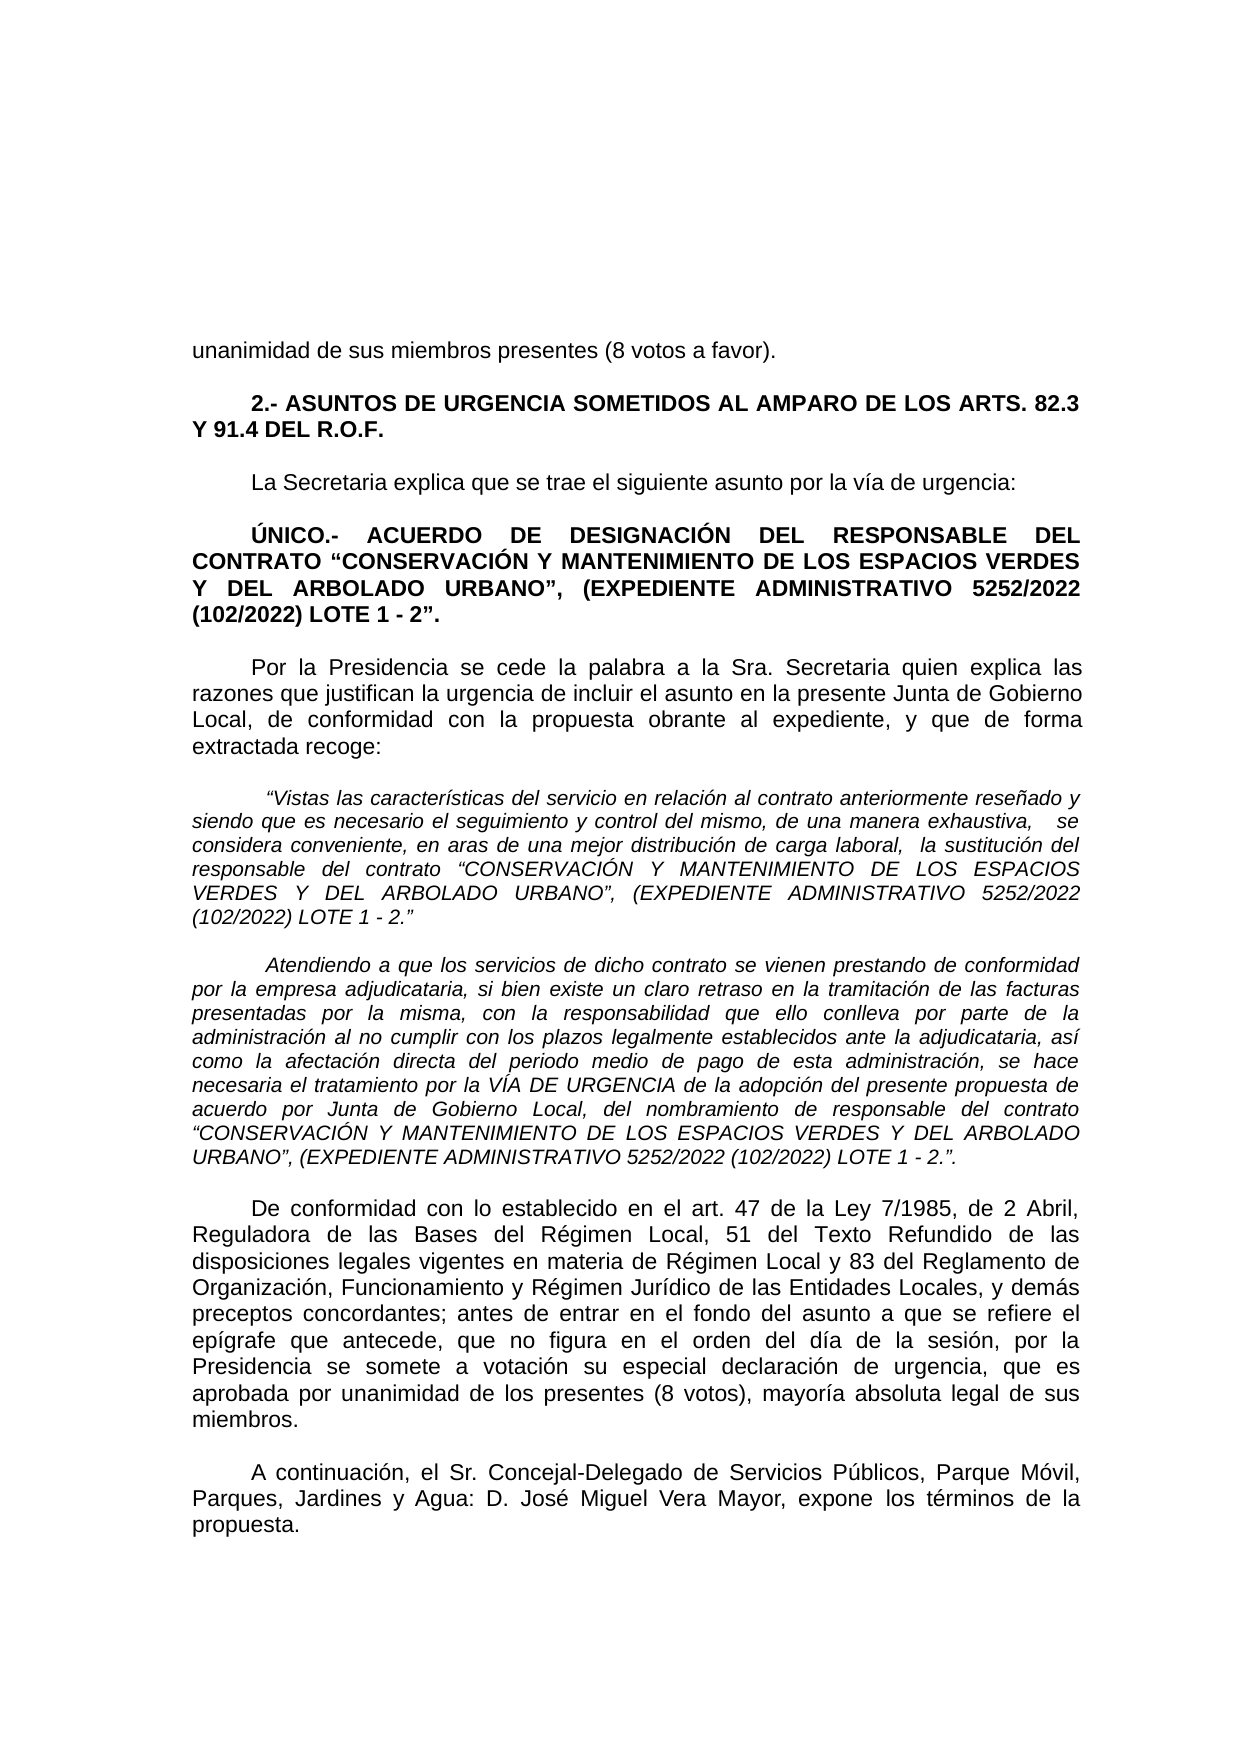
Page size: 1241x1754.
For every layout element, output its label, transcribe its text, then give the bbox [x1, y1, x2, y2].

text Por la Presidencia se cede la palabra a la Sra. Secretaria quien explica las razones que justifican la urgencia de incluir el asunto en la presente Junta de Gobierno Local, de conformidad con la propuesta obrante al expediente, y que de forma extractada recoge: [192, 653, 1084, 759]
text Atendiendo a que los servicios de dicho contrato se vienen prestando de conformidad por la empresa adjudicataria, si bien existe un claro retraso en la tramitación de las facturas presentadas por la misma, con la responsabilidad que ello conlleva por parte de la administración al no cumplir con los plazos legalmente establecidos ante la adjudicataria, así como la afectación directa del periodo medio de pago de esta administración, se hace necesaria el tratamiento por la VÍA DE URGENCIA de la adopción del presente propuesta de acuerdo por Junta de Gobierno Local, del nombramiento de responsable del contrato “CONSERVACIÓN Y MANTENIMIENTO DE LOS ESPACIOS VERDES Y DEL ARBOLADO URBANO”, (EXPEDIENTE ADMINISTRATIVO 5252/2022 (102/2022) LOTE 1 - 2.”. [192, 953, 1081, 1169]
text “Vistas las características del servicio en relación al contrato anteriormente reseñado y siendo que es necesario el seguimiento y control del mismo, de una manera exhaustiva, se considera conveniente, en aras de una mejor distribución de carga laboral, la sustitución del responsable del contrato “CONSERVACIÓN Y MANTENIMIENTO DE LOS ESPACIOS VERDES Y DEL ARBOLADO URBANO”, (EXPEDIENTE ADMINISTRATIVO 5252/2022 (102/2022) LOTE 1 - 2.” [192, 785, 1081, 929]
text ÚNICO.- ACUERDO DE DESIGNACIÓN DEL RESPONSABLE DEL CONTRATO “CONSERVACIÓN Y MANTENIMIENTO DE LOS ESPACIOS VERDES Y DEL ARBOLADO URBANO”, (EXPEDIENTE ADMINISTRATIVO 5252/2022 (102/2022) LOTE 1 - 2”. [192, 522, 1081, 627]
text De conformidad con lo establecido en el art. 47 de la Ley 7/1985, de 2 Abril, Reguladora de las Bases del Régimen Local, 51 del Texto Refundido de las disposiciones legales vigentes en materia de Régimen Local y 83 del Reglamento de Organización, Funcionamiento y Régimen Jurídico de las Entidades Locales, y demás preceptos concordantes; antes de entrar en el fondo del asunto a que se refiere el epígrafe que antecede, que no figura en el orden del día de la sesión, por la Presidencia se somete a votación su especial declaración de urgencia, que es aprobada por unanimidad de los presentes (8 votos), mayoría absoluta legal de sus miembros. [192, 1195, 1081, 1432]
text 2.- ASUNTOS DE URGENCIA SOMETIDOS AL AMPARO DE LOS ARTS. 82.3 Y 91.4 DEL R.O.F. [192, 390, 1081, 443]
text La Secretaria explica que se trae el siguiente asunto por la vía de urgencia: [192, 469, 1081, 495]
text unanimidad de sus miembros presentes (8 votos a favor). [192, 337, 1081, 364]
text A continuación, el Sr. Concejal-Delegado de Servicios Públicos, Parque Móvil, Parques, Jardines y Agua: D. José Miguel Vera Mayor, expone los términos de la propuesta. [192, 1458, 1081, 1538]
